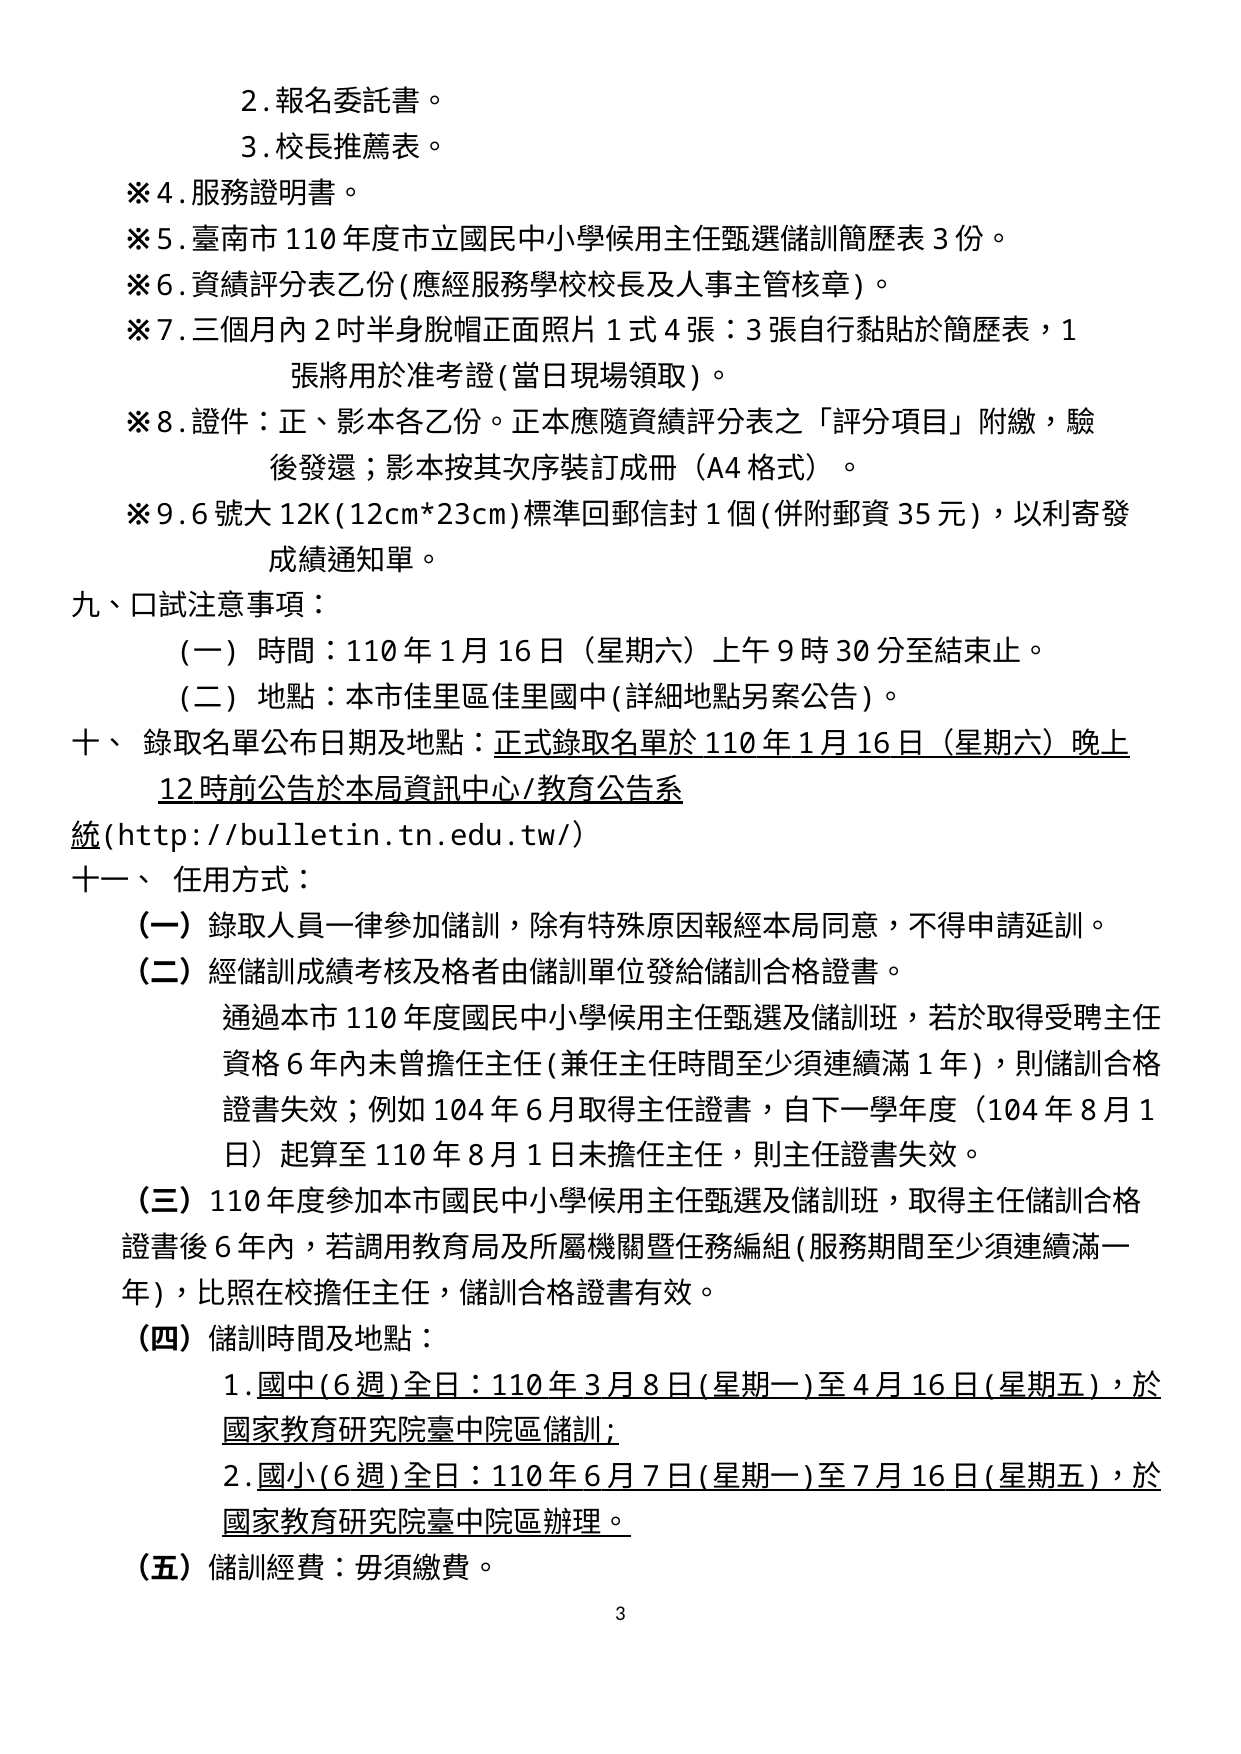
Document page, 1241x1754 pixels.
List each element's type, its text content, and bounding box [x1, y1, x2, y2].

list 錄取人員一律參加儲訓，除有特殊原因報經本局同意，不得申請延訓。 [121, 900, 1169, 946]
text 九、口試注意事項： [71, 579, 1169, 625]
list 4.服務證明書。 [121, 167, 1169, 212]
list 110年度參加本市國民中小學候用主任甄選及儲訓班，取得主任儲訓合格證書後6年內，若調用教育局及所屬機關暨任務編組(服務期間至少須連續滿一年)，比照在校擔任主任，儲訓合格證書有效。 [121, 1175, 1169, 1312]
list 儲訓經費：毋須繳費。 [121, 1542, 1169, 1587]
text 1.國中(6週)全日：110年3月8日(星期一)至4月16日(星期五)，於國家教育研究院臺中院區儲訓; [222, 1358, 1169, 1450]
text 12時前公告於本局資訊中心/教育公告系統(http://bulletin.tn.edu.tw/） [71, 762, 1169, 854]
text 十一、 任用方式： [71, 854, 1169, 900]
list 8.證件：正、影本各乙份。正本應隨資績評分表之「評分項目」附繳，驗 [121, 396, 1169, 442]
text 3.校長推薦表。 [240, 121, 1169, 167]
text 張將用於准考證(當日現場領取)。 [202, 350, 1169, 396]
list 5.臺南市110年度市立國民中小學候用主任甄選儲訓簡歷表3份。 [121, 212, 1169, 258]
list 儲訓時間及地點： [121, 1312, 1169, 1358]
list 9.6號大12K(12cm*23cm)標準回郵信封1個(併附郵資35元)，以利寄發 [121, 487, 1169, 533]
text 2.國小(6週)全日：110年6月7日(星期一)至7月16日(星期五)，於國家教育研究院臺中院區辦理。 [222, 1450, 1169, 1542]
list 6.資績評分表乙份(應經服務學校校長及人事主管核章)。 [121, 258, 1169, 304]
text 後發還；影本按其次序裝訂成冊（A4格式）。 [240, 442, 1169, 487]
text 十、 錄取名單公布日期及地點：正式錄取名單於110年1月16日（星期六）晚上 [71, 717, 1169, 762]
text (二) 地點：本市佳里區佳里國中(詳細地點另案公告)。 [71, 671, 1169, 717]
list 7.三個月內2吋半身脫帽正面照片1式4張：3張自行黏貼於簡歷表，1 [121, 304, 1169, 350]
text 2.報名委託書。 [240, 75, 1169, 121]
text (一) 時間：110年1月16日（星期六）上午9時30分至結束止。 [71, 625, 1169, 671]
text 通過本市110年度國民中小學候用主任甄選及儲訓班，若於取得受聘主任資格6年內未曾擔任主任(兼任主任時間至少須連續滿1年)，則儲訓合格證書失效；例如104年6月取得主任證書，自下一學年度（104年8月1日）起算至110年8月1日未擔任主任，則主任證書失效。 [222, 992, 1169, 1175]
list 經儲訓成績考核及格者由儲訓單位發給儲訓合格證書。 [121, 946, 1169, 992]
text 成績通知單。 [196, 533, 1169, 579]
